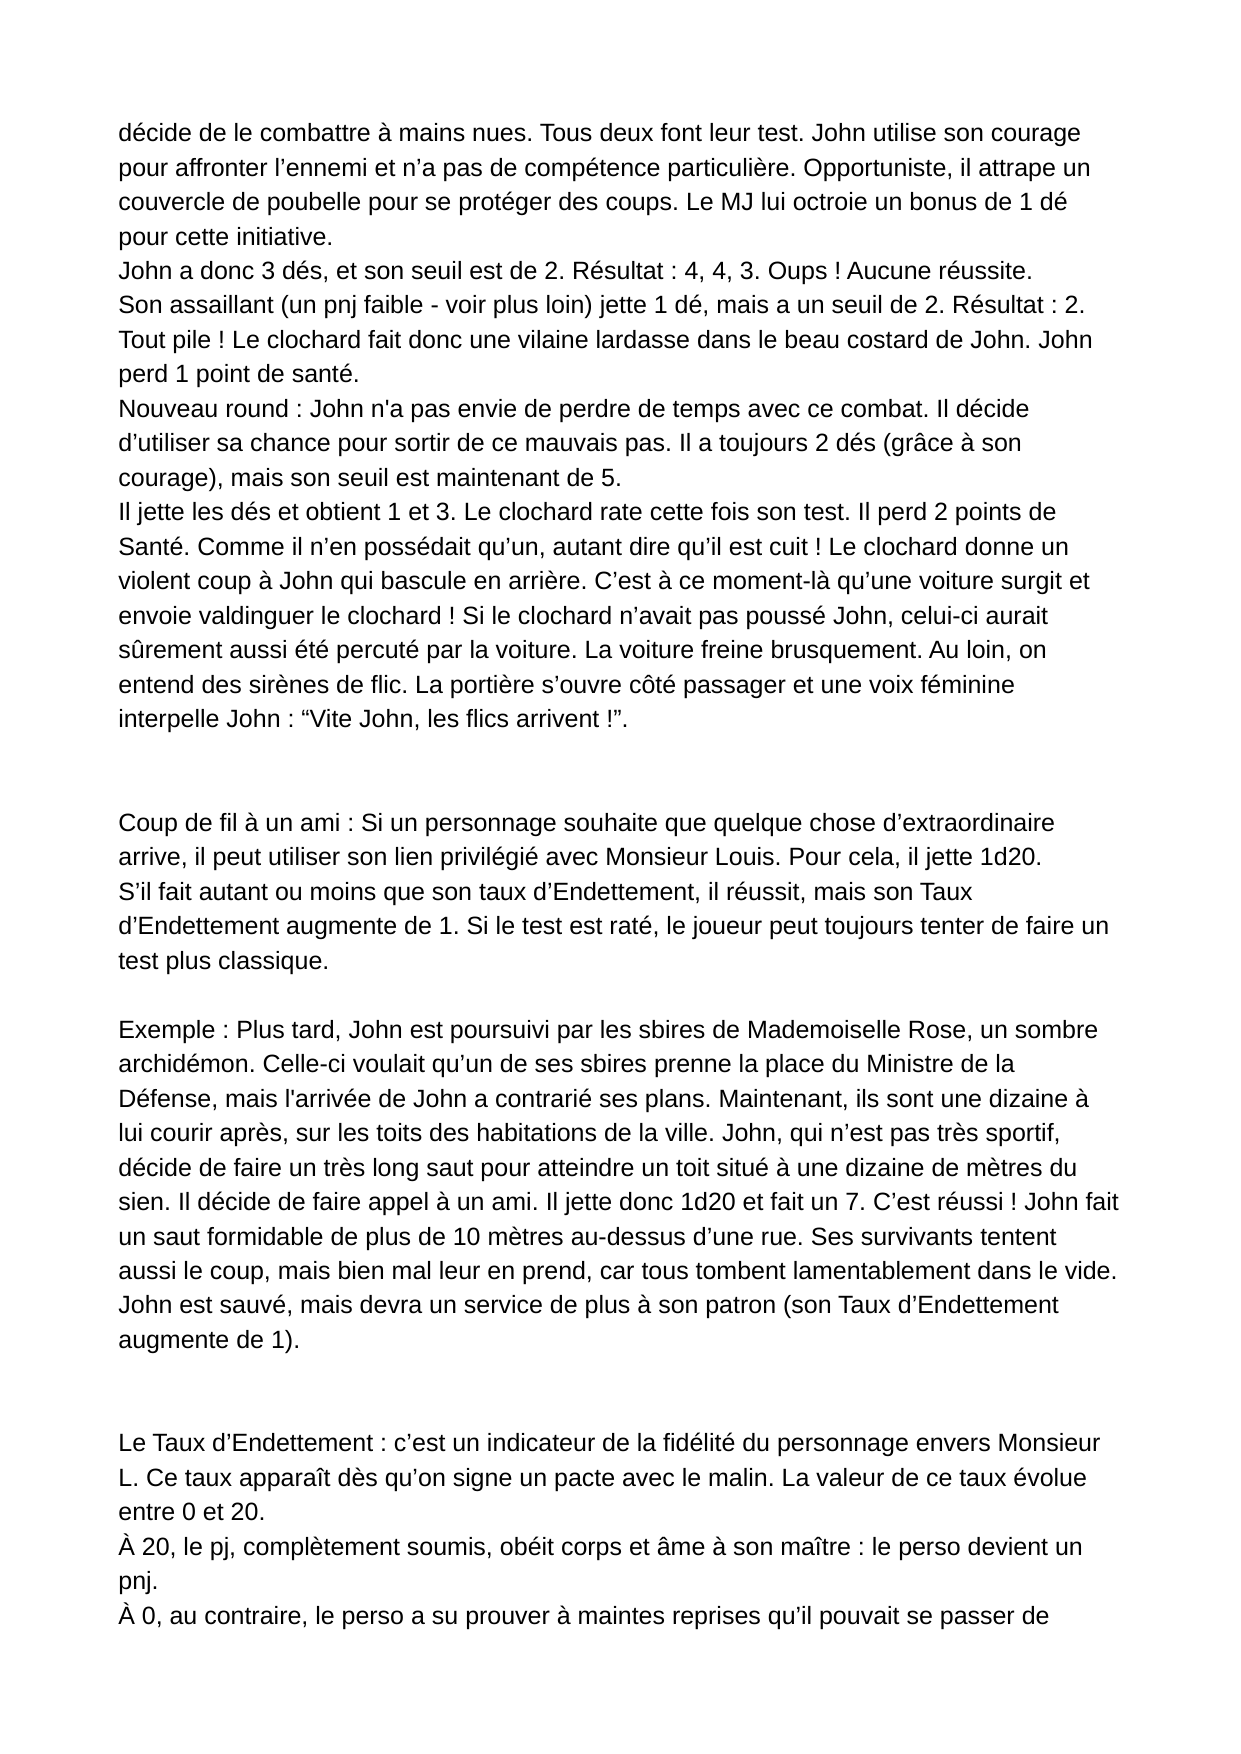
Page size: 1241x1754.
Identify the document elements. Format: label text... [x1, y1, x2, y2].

text S’il fait autant ou moins que son taux d’Endettement, il réussit, mais son Taux d’Endettement augmente de 1. Si le test est raté, le joueur peut toujours tenter de faire un test plus classique. [118, 877, 1122, 974]
text John a donc 3 dés, et son seuil est de 2. Résultat : 4, 4, 3. Oups ! Aucune réussite. [118, 256, 1122, 285]
text Le Taux d’Endettement : c’est un indicateur de la fidélité du personnage envers Monsieur L. Ce taux apparaît dès qu’on signe un pacte avec le malin. La valeur de ce taux évolue entre 0 et 20. [118, 1428, 1122, 1526]
text Coup de fil à un ami : Si un personnage souhaite que quelque chose d’extraordinaire arrive, il peut utiliser son lien privilégié avec Monsieur Louis. Pour cela, il jette 1d20. [118, 808, 1122, 871]
text Il jette les dés et obtient 1 et 3. Le clochard rate cette fois son test. Il perd 2 points de Santé. Comme il n’en possédait qu’un, autant dire qu’il est cuit ! Le clochard donne un violent coup à John qui bascule en arrière. C’est à ce moment-là qu’une voiture surgit et envoie valdinguer le clochard ! Si le clochard n’avait pas poussé John, celui-ci aurait sûrement aussi été percuté par la voiture. La voiture freine brusquement. Au loin, on entend des sirènes de flic. La portière s’ouvre côté passager et une voix féminine interpelle John : “Vite John, les flics arrivent !”. [118, 497, 1122, 733]
text À 20, le pj, complètement soumis, obéit corps et âme à son maître : le perso devient un pnj. [118, 1532, 1122, 1595]
text Son assaillant (un pnj faible - voir plus loin) jette 1 dé, mais a un seuil de 2. Résultat : 2. Tout pile ! Le clochard fait donc une vilaine lardasse dans le beau costard de John. John perd 1 point de santé. [118, 291, 1122, 388]
text Exemple : Plus tard, John est poursuivi par les sbires de Mademoiselle Rose, un sombre archidémon. Celle-ci voulait qu’un de ses sbires prenne la place du Ministre de la Défense, mais l'arrivée de John a contrarié ses plans. Maintenant, ils sont une dizaine à lui courir après, sur les toits des habitations de la ville. John, qui n’est pas très sportif, décide de faire un très long saut pour atteindre un toit situé à une dizaine de mètres du sien. Il décide de faire appel à un ami. Il jette donc 1d20 et fait un 7. C’est réussi ! John fait un saut formidable de plus de 10 mètres au-dessus d’une rue. Ses survivants tentent aussi le coup, mais bien mal leur en prend, car tous tombent lamentablement dans le vide. John est sauvé, mais devra un service de plus à son patron (son Taux d’Endettement augmente de 1). [118, 1014, 1122, 1354]
text décide de le combattre à mains nues. Tous deux font leur test. John utilise son courage pour affronter l’ennemi et n’a pas de compétence particulière. Opportuniste, il attrape un couvercle de poubelle pour se protéger des coups. Le MJ lui octroie un bonus de 1 dé pour cette initiative. [118, 118, 1122, 250]
text À 0, au contraire, le perso a su prouver à maintes reprises qu’il pouvait se passer de [118, 1601, 1122, 1629]
text Nouveau round : John n'a pas envie de perdre de temps avec ce combat. Il décide d’utiliser sa chance pour sortir de ce mauvais pas. Il a toujours 2 dés (grâce à son courage), mais son seuil est maintenant de 5. [118, 394, 1122, 492]
